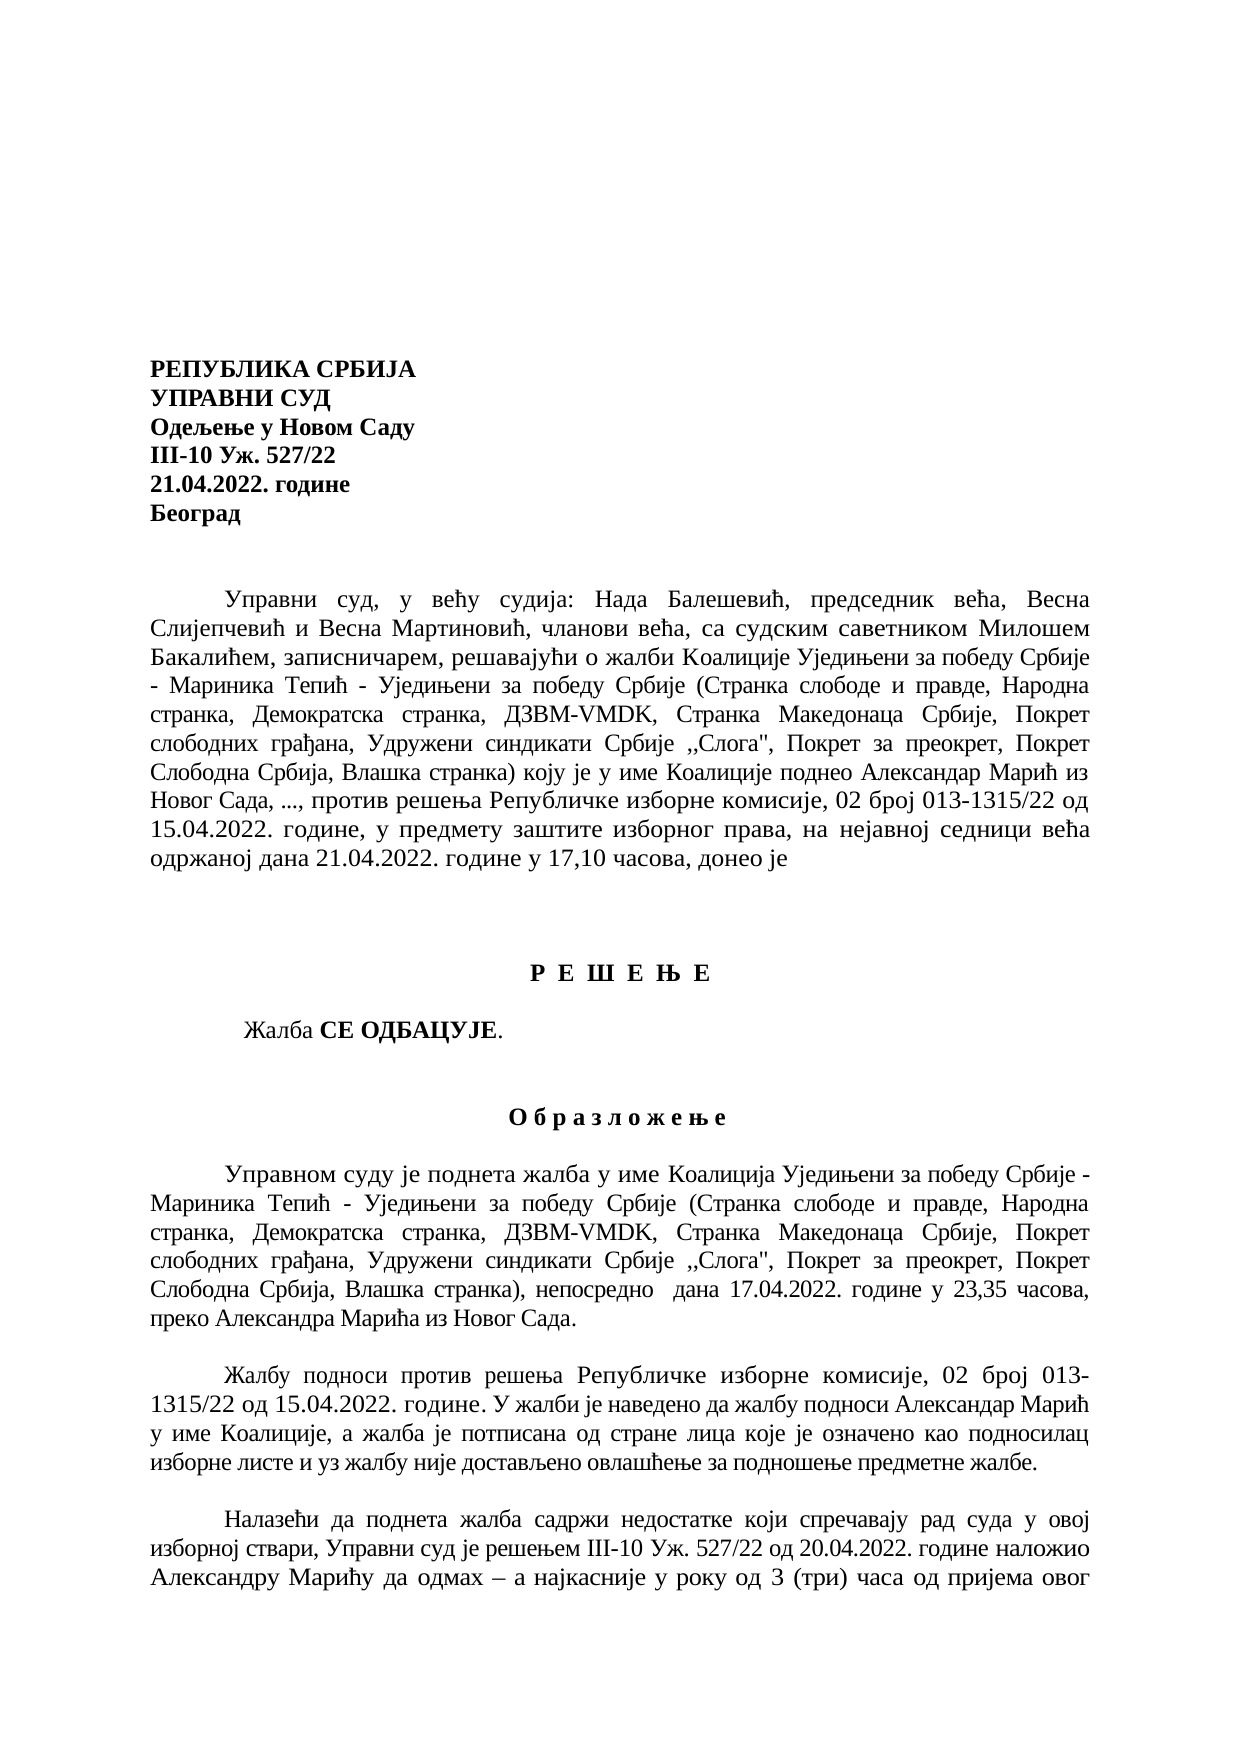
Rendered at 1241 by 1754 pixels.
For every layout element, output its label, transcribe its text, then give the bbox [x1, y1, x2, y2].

text 21.04.2022. године [150, 469, 1090, 498]
text Жалба СЕ ОДБАЦУЈЕ. [150, 1015, 1090, 1044]
text О б р а з л о ж е њ е [150, 1102, 1090, 1130]
text УПРАВНИ СУД [150, 383, 1090, 412]
text Управни суд, у већу судија: Нада Балешевић, председник већа, Весна Слијепчевић и Весна Мартиновић, чланови већа, са судским саветником Милошем Бакалићем, записничарем, решавајући о жалби Коалиције Уједињени за победу Србије - Мариника Тепић - Уједињени за победу Србије (Странка слободе и правде, Народна странка, Демократска странка, ДЗВМ-VMDK, Странка Македонаца Србије, Покрет слободних грађана, Удружени синдикати Србије ,,Слога", Покрет за преокрет, Покрет Слободна Србија, Влашка странка) коју је у име Коалиције поднео Александар Марић из Новог Сада, ..., против решења Републичке изборне комисије, 02 број 013-1315/22 од 15.04.2022. године, у предмету заштите изборног права, на нејавној седници већа одржаној дана 21.04.2022. године у 17,10 часова, донео је [150, 584, 1090, 872]
text Жалбу подноси против решења Републичке изборне комисије, 02 број 013-1315/22 од 15.04.2022. године. У жалби је наведено да жалбу подноси Александар Марић у име Коалиције, а жалба је потписана од стране лица које је означено као подносилац изборне листе и уз жалбу није достављено овлашћење за подношење предметне жалбе. [150, 1360, 1090, 1475]
text III-10 Уж. 527/22 [150, 440, 1090, 469]
text Налазећи да поднета жалба садржи недостатке који спречавају рад суда у овој изборној ствари, Управни суд је решењем III-10 Уж. 527/22 од 20.04.2022. године наложио Александру Марићу да одмах – а најкасније у року од 3 (три) часа од пријема овог [150, 1504, 1090, 1590]
text Одељење у Новом Саду [150, 412, 1090, 440]
text Београд [150, 498, 1090, 527]
text РЕПУБЛИКА СРБИЈА [150, 148, 1090, 383]
text Р Е Ш Е Њ Е [150, 958, 1090, 987]
text Управном суду је поднета жалба у име Коалицијa Уједињени за победу Србије - Мариника Тепић - Уједињени за победу Србије (Странка слободе и правде, Народна странка, Демократска странка, ДЗВМ-VMDK, Странка Македонаца Србије, Покрет слободних грађана, Удружени синдикати Србије ,,Слога", Покрет за преокрет, Покрет Слободна Србија, Влашка странка), непосредно дана 17.04.2022. године у 23,35 часова, преко Александра Марића из Новог Сада. [150, 1159, 1090, 1332]
